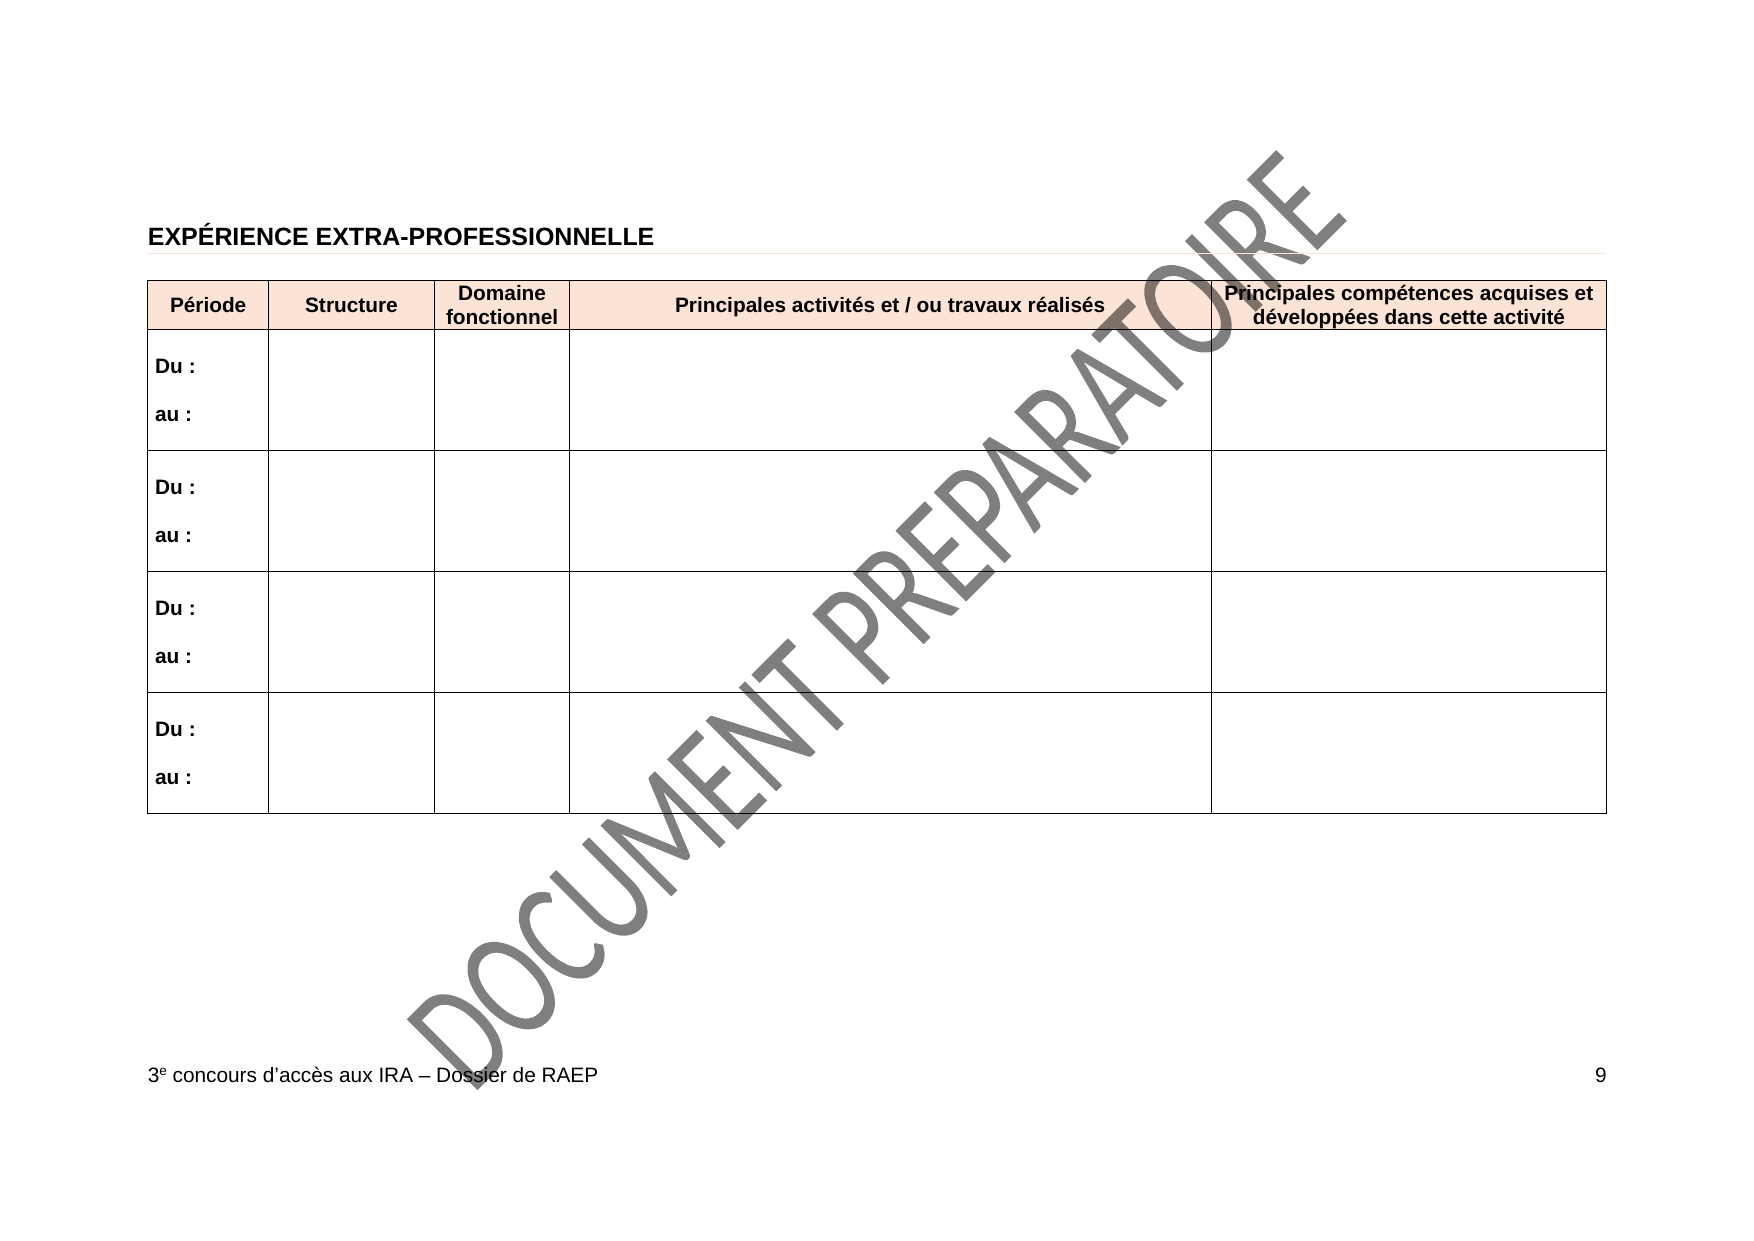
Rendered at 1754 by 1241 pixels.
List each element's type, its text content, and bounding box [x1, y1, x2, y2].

table_cell [269, 693, 434, 812]
table_cell [1030, 401, 1066, 438]
table_header Domaine fonctionnel [435, 281, 569, 329]
table_cell [269, 572, 434, 692]
table_cell [269, 330, 434, 450]
table_cell [1179, 330, 1211, 341]
table_cell Du : au : [148, 330, 268, 450]
text EXPÉRIENCE EXTRA-PROFESSIONNELLE [148, 222, 1233, 253]
table_cell [1212, 693, 1606, 812]
table_cell [435, 330, 569, 450]
table_cell Du : au : [148, 693, 268, 812]
table_cell [666, 796, 682, 812]
table_cell [570, 451, 1211, 571]
table_header Principales activités et / ou travaux réalisés [570, 281, 1160, 329]
table_header [1156, 281, 1211, 329]
text [1264, 222, 1606, 253]
table_cell [1212, 330, 1219, 338]
table_cell [435, 693, 569, 812]
table_cell [269, 451, 434, 571]
table_cell Du : au : [148, 451, 268, 571]
table_cell [1212, 330, 1606, 450]
table_cell [998, 453, 1038, 492]
table_cell [435, 451, 569, 571]
text [1220, 222, 1256, 248]
table_cell [872, 563, 898, 571]
table_cell [1212, 451, 1606, 571]
table_cell [869, 572, 905, 599]
table_cell [1212, 572, 1606, 692]
table_header Structure [269, 281, 434, 329]
table_cell [570, 572, 1211, 692]
table_cell [570, 693, 1211, 812]
table_cell [952, 572, 978, 585]
table_cell [570, 330, 1211, 450]
table_cell [1063, 441, 1095, 450]
table_cell [435, 572, 569, 692]
table_header Période [148, 281, 268, 329]
table_header Principales compétences acquises et développées dans cette activité [1212, 281, 1606, 329]
table_cell Du : au : [148, 572, 268, 692]
